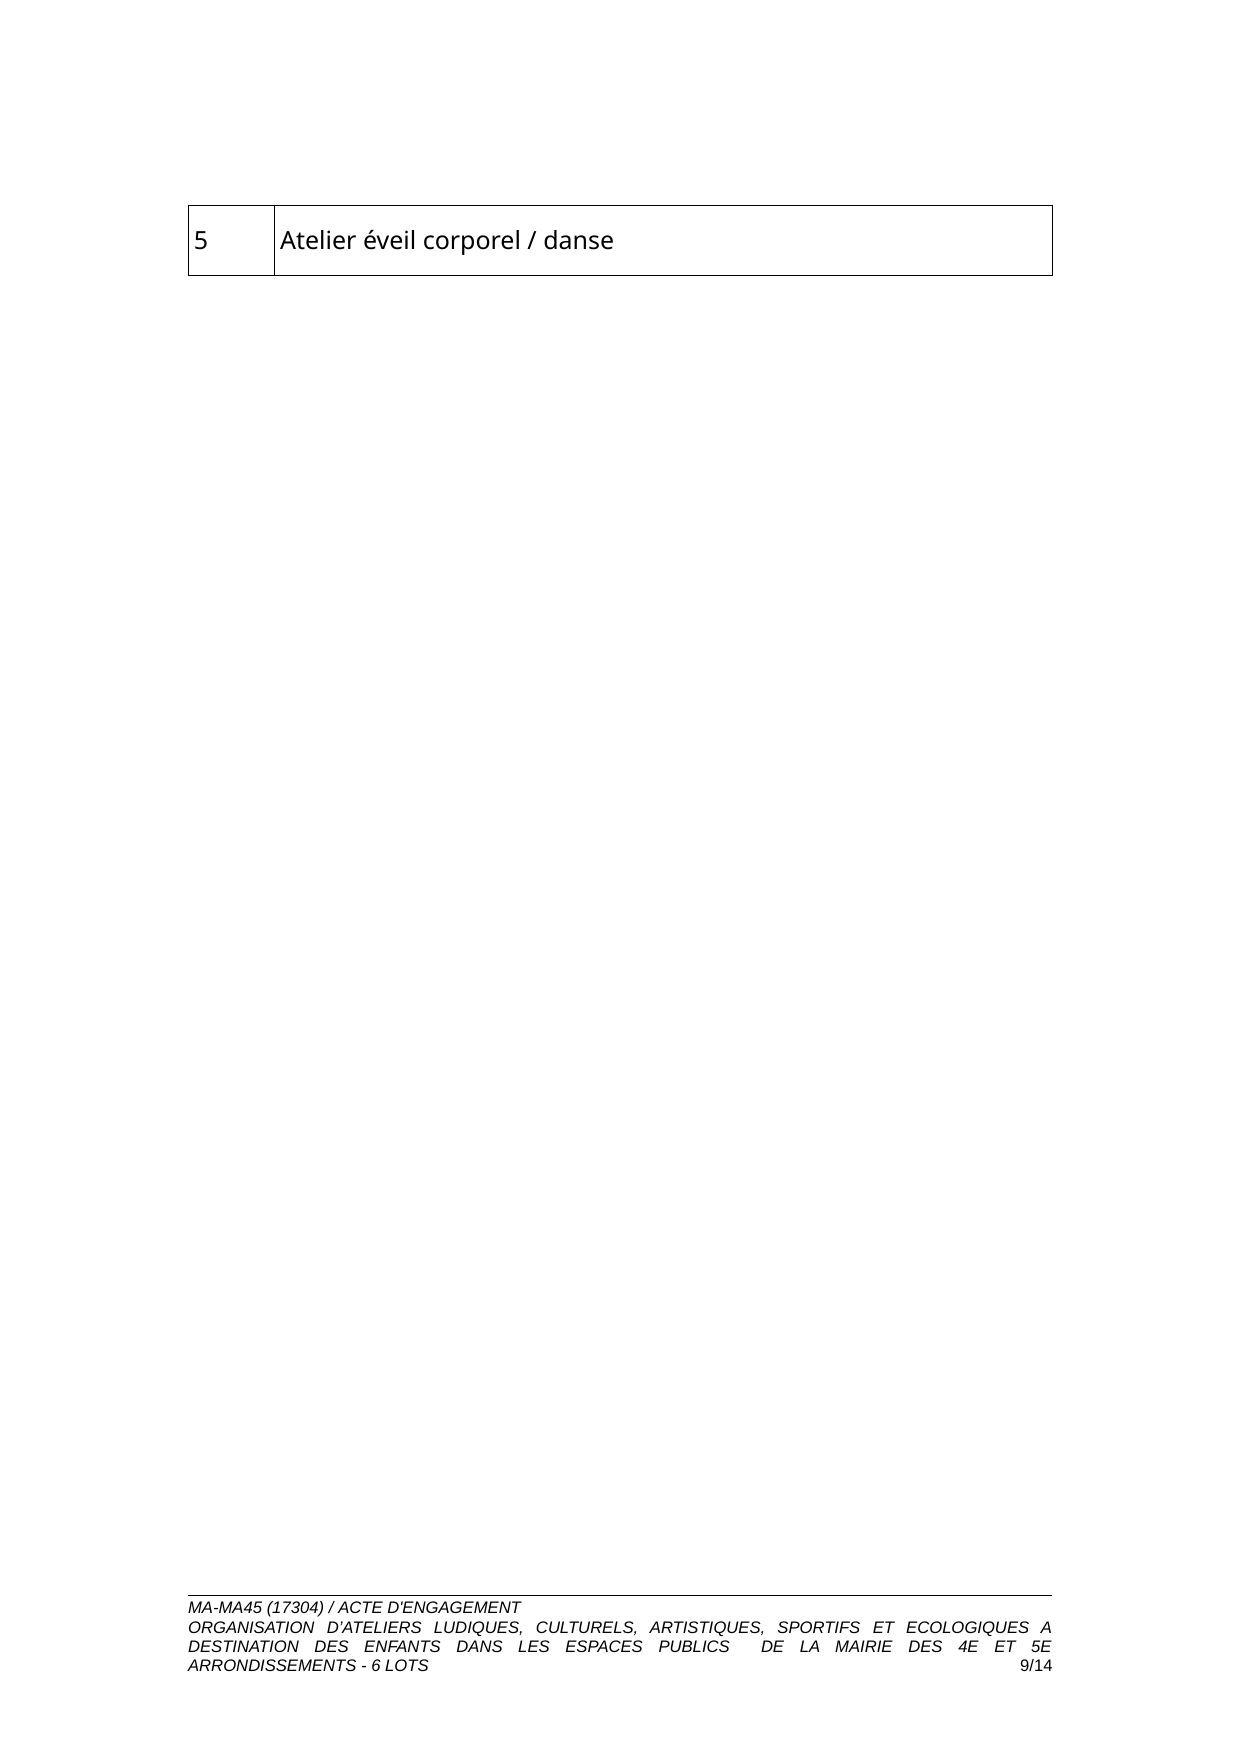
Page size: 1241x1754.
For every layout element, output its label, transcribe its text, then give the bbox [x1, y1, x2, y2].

table_cell 5 [189, 206, 274, 275]
table_cell Atelier éveil corporel / danse [275, 206, 1052, 275]
